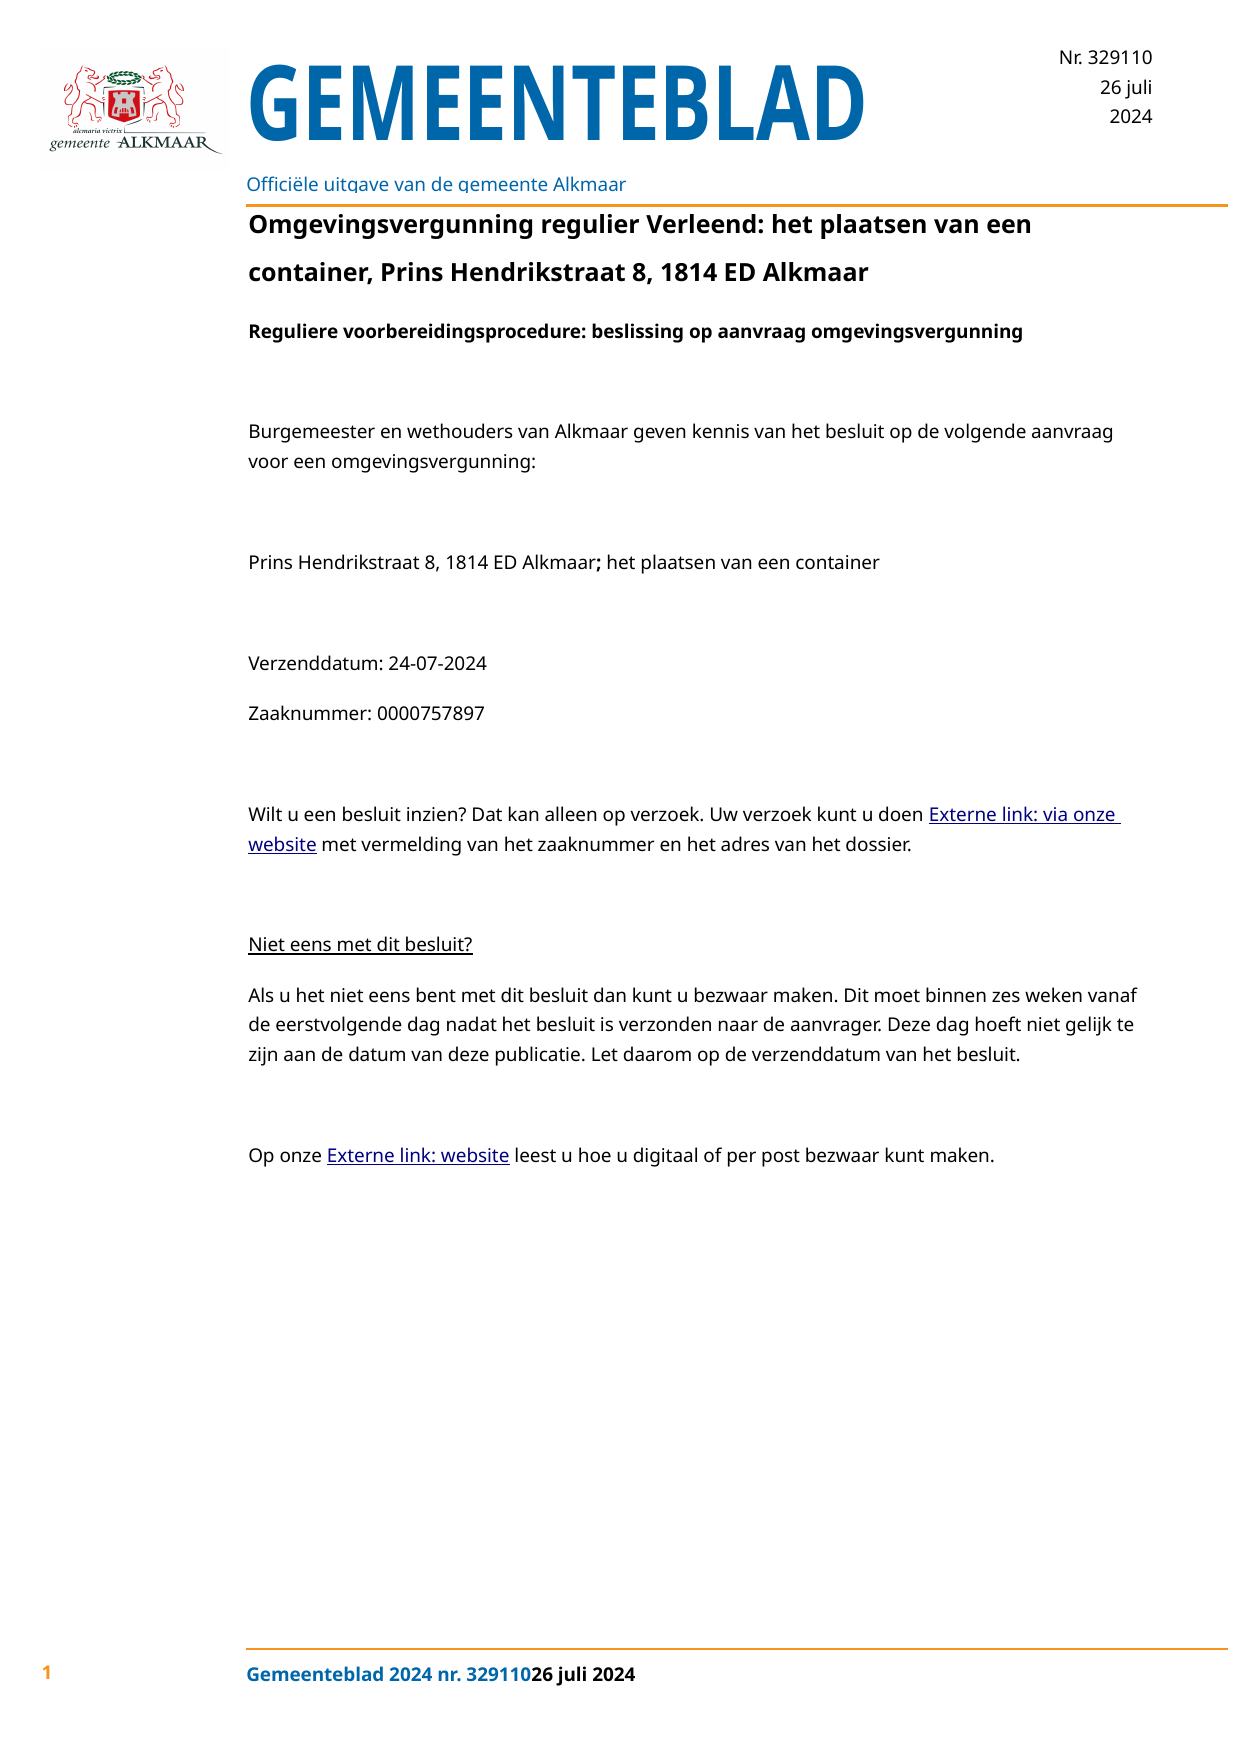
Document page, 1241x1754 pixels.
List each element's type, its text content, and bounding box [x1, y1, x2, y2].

text Niet eens met dit besluit? [248, 932, 1152, 957]
text Op onze Externe link: website leest u hoe u digitaal of per post bezwaar kunt maken. [248, 1142, 1152, 1168]
text Verzenddatum: 24-07-2024 [248, 650, 1152, 676]
text Wilt u een besluit inzien? Dat kan alleen op verzoek. Uw verzoek kunt u doen Externe link: via onze website met vermelding van het zaaknummer en het adres van het dossier. [248, 801, 1152, 857]
picture [41, 47, 231, 172]
text Als u het niet eens bent met dit besluit dan kunt u bezwaar maken. Dit moet binnen zes weken vanaf de eerstvolgende dag nadat het besluit is verzonden naar de aanvrager. Deze dag hoeft niet gelijk te zijn aan de datum van deze publicatie. Let daarom op de verzenddatum van het besluit. [248, 982, 1152, 1067]
text Burgemeester en wethouders van Alkmaar geven kennis van het besluit op de volgende aanvraag voor een omgevingsvergunning: [248, 419, 1152, 474]
text Reguliere voorbereidingsprocedure: beslissing op aanvraag omgevingsvergunning [248, 318, 1152, 344]
text Prins Hendrikstraat 8, 1814 ED Alkmaar; het plaatsen van een container [248, 549, 1152, 575]
text Omgevingsvergunning regulier Verleend: het plaatsen van een container, Prins Hendrikstraat 8, 1814 ED Alkmaar [248, 207, 1152, 288]
text Zaaknummer: 0000757897 [248, 700, 1152, 726]
